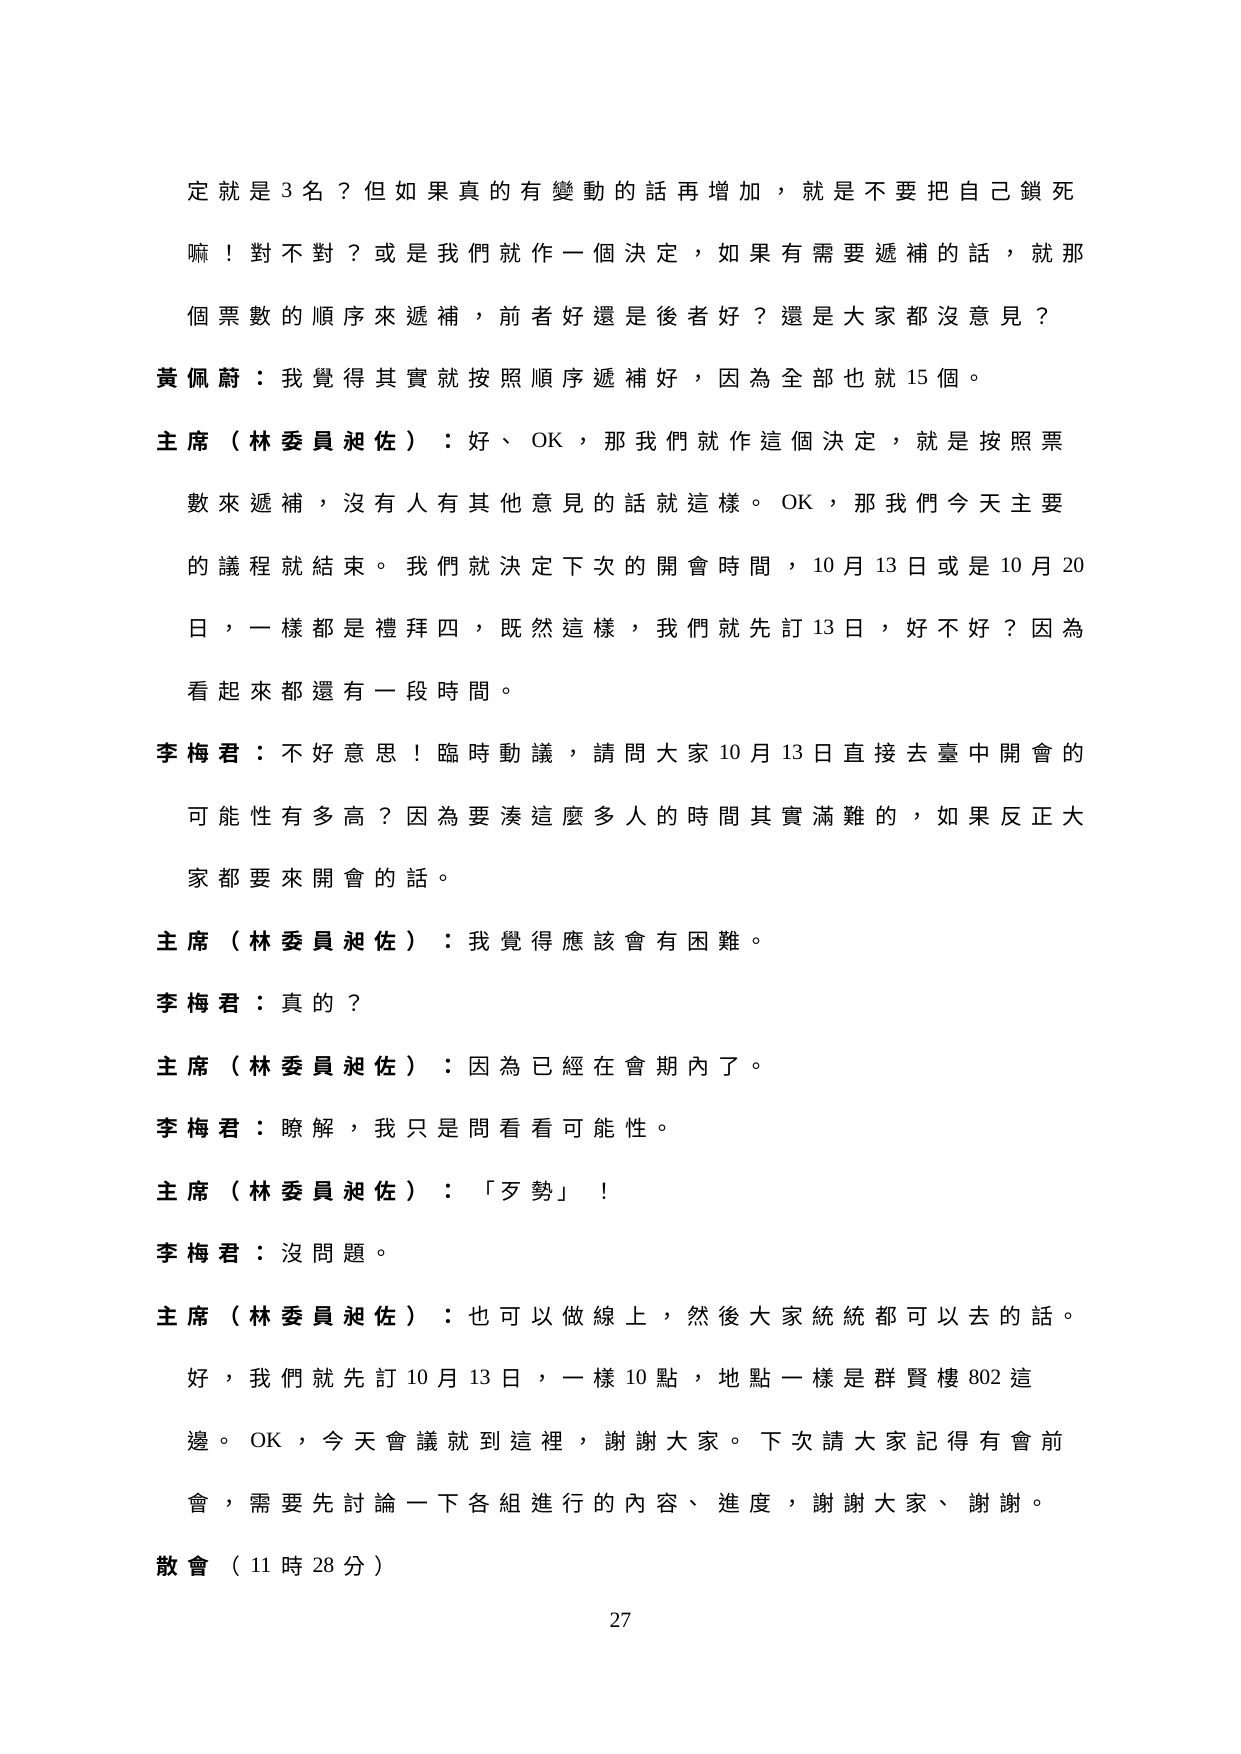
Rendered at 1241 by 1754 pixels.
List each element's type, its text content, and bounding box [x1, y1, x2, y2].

text 主席（林委員昶佐）：因為已經在會期內了。 [151, 1033, 1089, 1096]
text 李梅君：不好意思！臨時動議，請問大家10月13日直接去臺中開會的可能性有多高？因為要湊這麼多人的時間其實滿難的，如果反正大家都要來開會的話。 [151, 721, 1089, 908]
text 主席（林委員昶佐）：我覺得應該會有困難。 [151, 908, 1089, 971]
text 主席（林委員昶佐）：「歹勢」！ [151, 1158, 1089, 1221]
text 李梅君：真的？ [151, 971, 1089, 1033]
text 散會（11時28分） [151, 1533, 1089, 1596]
text 李梅君：沒問題。 [151, 1221, 1089, 1283]
text 主席（林委員昶佐）：也可以做線上，然後大家統統都可以去的話。好，我們就先訂10月13日，一樣10點，地點一樣是群賢樓802這邊。OK，今天會議就到這裡，謝謝大家。下次請大家記得有會前會，需要先討論一下各組進行的內容、進度，謝謝大家、謝謝。 [151, 1283, 1089, 1533]
text 李梅君：瞭解，我只是問看看可能性。 [151, 1096, 1089, 1158]
text 主席（林委員昶佐）：好、OK，那我們就作這個決定，就是按照票數來遞補，沒有人有其他意見的話就這樣。OK，那我們今天主要的議程就結束。我們就決定下次的開會時間，10月13日或是10月20日，一樣都是禮拜四，既然這樣，我們就先訂13日，好不好？因為看起來都還有一段時間。 [151, 408, 1089, 721]
text 定就是3名？但如果真的有變動的話再增加，就是不要把自己鎖死嘛！對不對？或是我們就作一個決定，如果有需要遞補的話，就那個票數的順序來遞補，前者好還是後者好？還是大家都沒意見？ [151, 158, 1089, 346]
text 黃佩蔚：我覺得其實就按照順序遞補好，因為全部也就15個。 [151, 346, 1089, 408]
